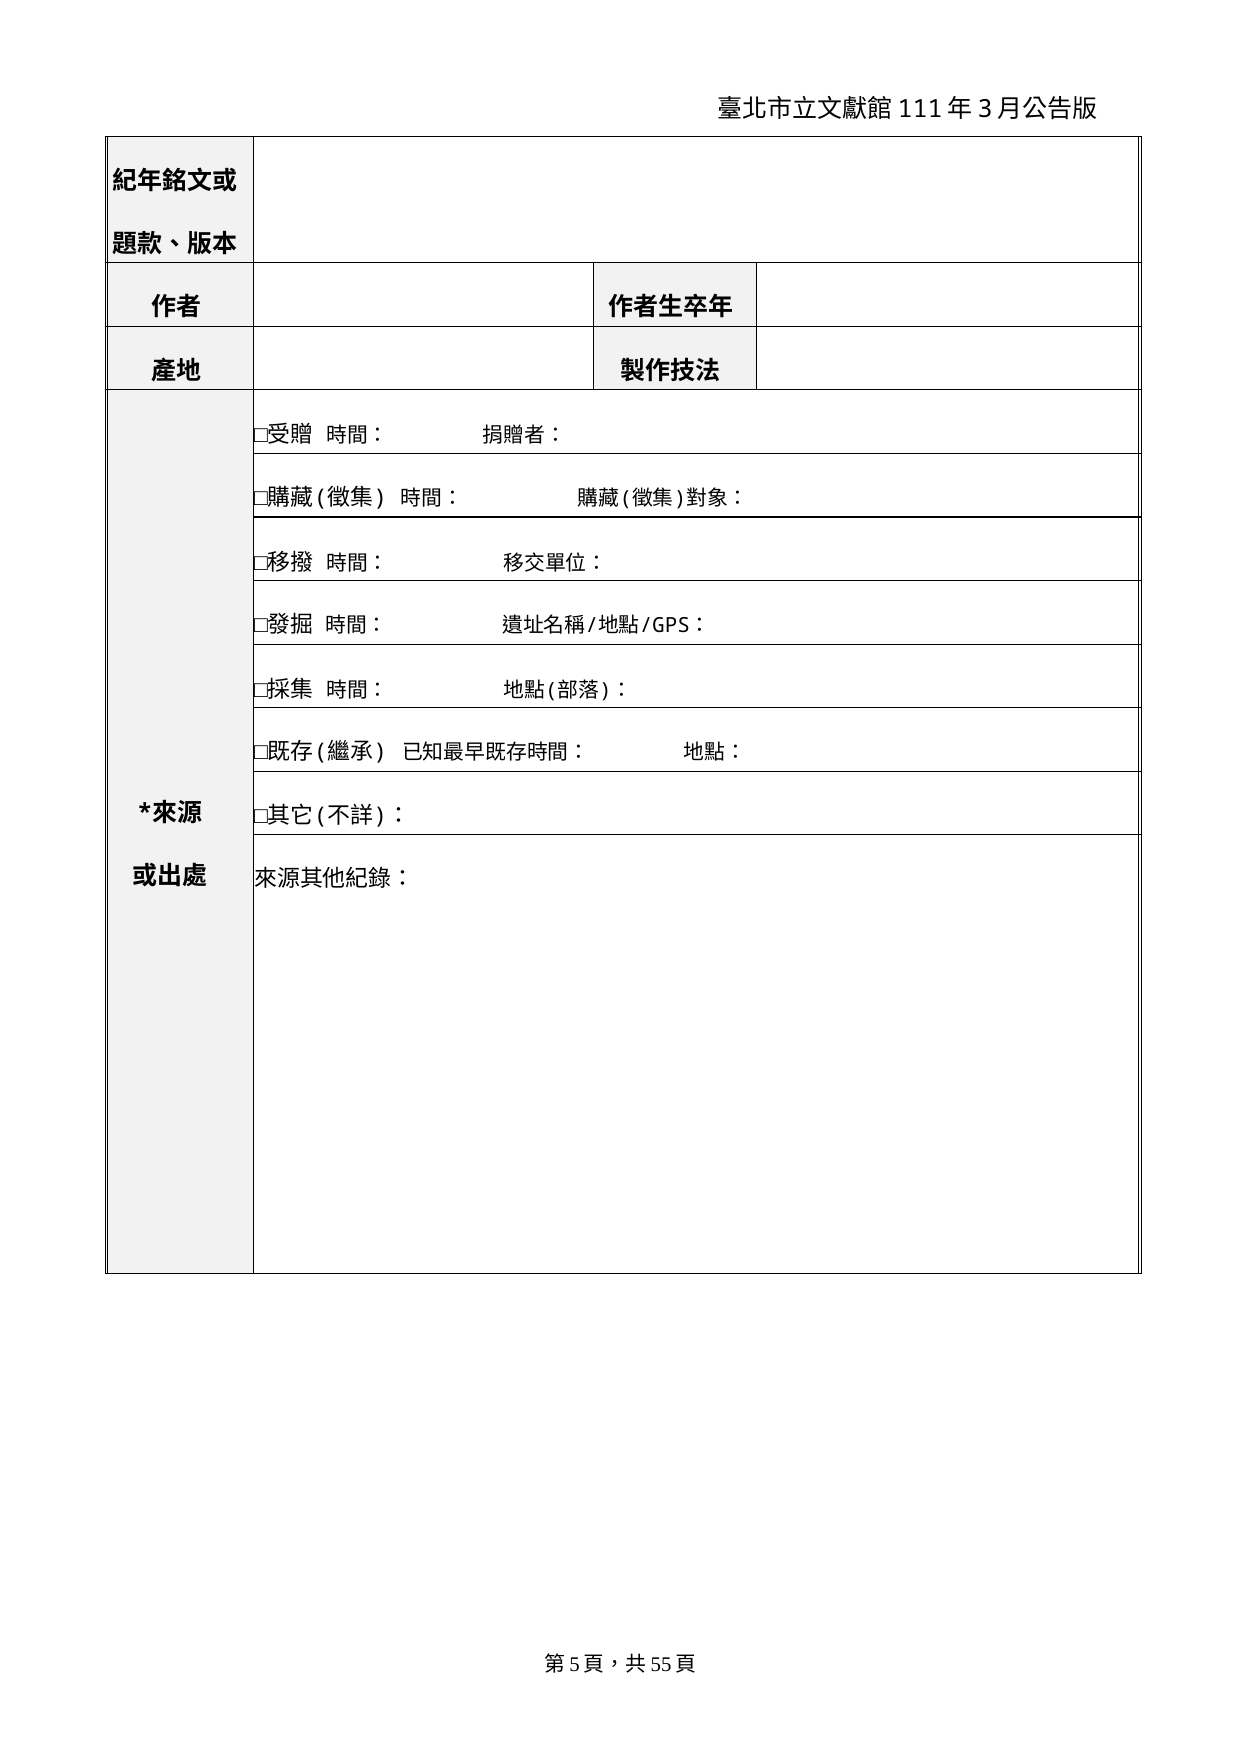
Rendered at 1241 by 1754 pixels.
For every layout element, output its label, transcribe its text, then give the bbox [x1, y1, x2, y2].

table_cell □其它(不詳)： [254, 772, 1138, 834]
table_cell [254, 327, 593, 389]
table_cell □既存(繼承) 已知最早既存時間： 地點： [254, 708, 1138, 771]
table_cell 紀年銘文或 題款、版本 [108, 137, 253, 262]
table_cell 產地 [108, 327, 253, 389]
table_cell □購藏(徵集) 時間： 購藏(徵集)對象： [254, 454, 1138, 516]
table_cell □受贈 時間： 捐贈者： [254, 390, 1138, 453]
table_cell 來源其他紀錄： [254, 835, 1138, 1273]
table_cell 作者生卒年 [594, 263, 756, 326]
table_cell 作者 [108, 263, 253, 326]
table_cell [757, 263, 1138, 326]
table_cell *來源 或出處 [108, 390, 253, 1273]
table_cell [254, 137, 1138, 262]
table_cell [254, 263, 593, 326]
table_cell □採集 時間： 地點(部落)： [254, 645, 1138, 707]
table_cell □移撥 時間： 移交單位： [254, 518, 1138, 580]
table_cell [757, 327, 1138, 389]
table_cell □發掘 時間： 遺址名稱/地點/GPS： [254, 581, 1138, 643]
table_cell 製作技法 [594, 327, 756, 389]
